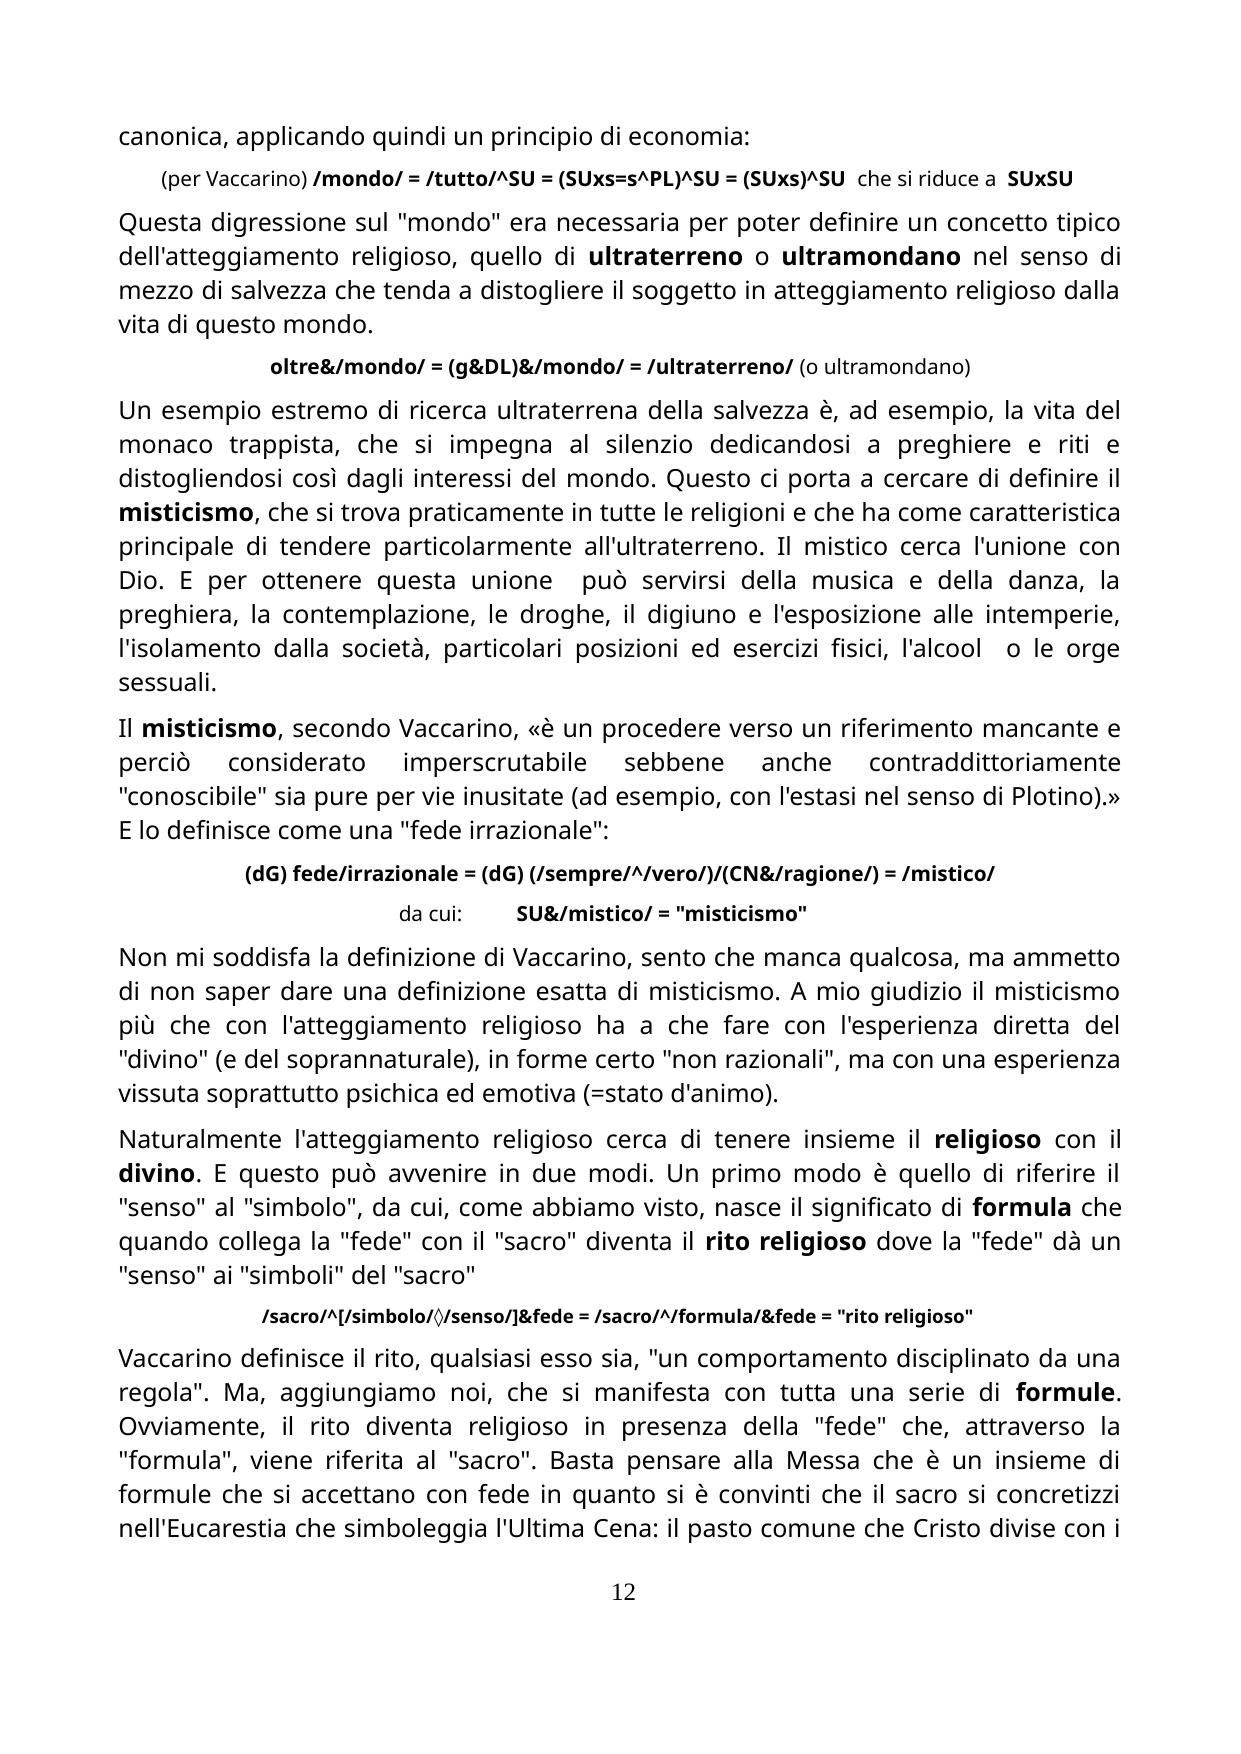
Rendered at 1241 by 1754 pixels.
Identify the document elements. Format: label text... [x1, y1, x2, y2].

text canonica, applicando quindi un principio di economia: [118, 118, 1122, 152]
text Questa digressione sul "mondo" era necessaria per poter definire un concetto tipico dell'atteggiamento religioso, quello di ultraterreno o ultramondano nel senso di mezzo di salvezza che tenda a distogliere il soggetto in atteggiamento religioso dalla vita di questo mondo. [118, 204, 1122, 340]
text Vaccarino definisce il rito, qualsiasi esso sia, "un comportamento disciplinato da una regola". Ma, aggiungiamo noi, che si manifesta con tutta una serie di formule. Ovviamente, il rito diventa religioso in presenza della "fede" che, attraverso la "formula", viene riferita al "sacro". Basta pensare alla Messa che è un insieme di formule che si accettano con fede in quanto si è convinti che il sacro si concretizzi nell'Eucarestia che simboleggia l'Ultima Cena: il pasto comune che Cristo divise con i [118, 1341, 1122, 1545]
text Il misticismo, secondo Vaccarino, «è un procedere verso un riferimento mancante e perciò considerato imperscrutabile sebbene anche contraddittoriamente "conoscibile" sia pure per vie inusitate (ad esempio, con l'estasi nel senso di Plotino).» E lo definisce come una "fede irrazionale": [118, 711, 1122, 847]
text oltre&/mondo/ = (g&DL)&/mondo/ = /ultraterreno/ (o ultramondano) [118, 352, 1122, 381]
text da cui: SU&/mistico/ = "misticismo" [118, 899, 1122, 927]
text Non mi soddisfa la definizione di Vaccarino, sento che manca qualcosa, ma ammetto di non saper dare una definizione esatta di misticismo. A mio giudizio il misticismo più che con l'atteggiamento religioso ha a che fare con l'esperienza diretta del "divino" (e del soprannaturale), in forme certo "non razionali", ma con una esperienza vissuta soprattutto psichica ed emotiva (=stato d'animo). [118, 939, 1122, 1109]
text (per Vaccarino) /mondo/ = /tutto/^SU = (SUxs=s^PL)^SU = (SUxs)^SU che si riduce a SUxSU [118, 164, 1122, 192]
text /sacro/^[/simbolo/◊/senso/]&fede = /sacro/^/formula/&fede = "rito religioso" [118, 1303, 1122, 1329]
text Naturalmente l'atteggiamento religioso cerca di tenere insieme il religioso con il divino. E questo può avvenire in due modi. Un primo modo è quello di riferire il "senso" al "simbolo", da cui, come abbiamo visto, nasce il significato di formula che quando collega la "fede" con il "sacro" diventa il rito religioso dove la "fede" dà un "senso" ai "simboli" del "sacro" [118, 1121, 1122, 1292]
text Un esempio estremo di ricerca ultraterrena della salvezza è, ad esempio, la vita del monaco trappista, che si impegna al silenzio dedicandosi a preghiere e riti e distogliendosi così dagli interessi del mondo. Questo ci porta a cercare di definire il misticismo, che si trova praticamente in tutte le religioni e che ha come caratteristica principale di tendere particolarmente all'ultraterreno. Il mistico cerca l'unione con Dio. E per ottenere questa unione può servirsi della musica e della danza, la preghiera, la contemplazione, le droghe, il digiuno e l'esposizione alle intemperie, l'isolamento dalla società, particolari posizioni ed esercizi fisici, l'alcool o le orge sessuali. [118, 392, 1122, 699]
text (dG) fede/irrazionale = (dG) (/sempre/^/vero/)/(CN&/ragione/) = /mistico/ [118, 859, 1122, 887]
